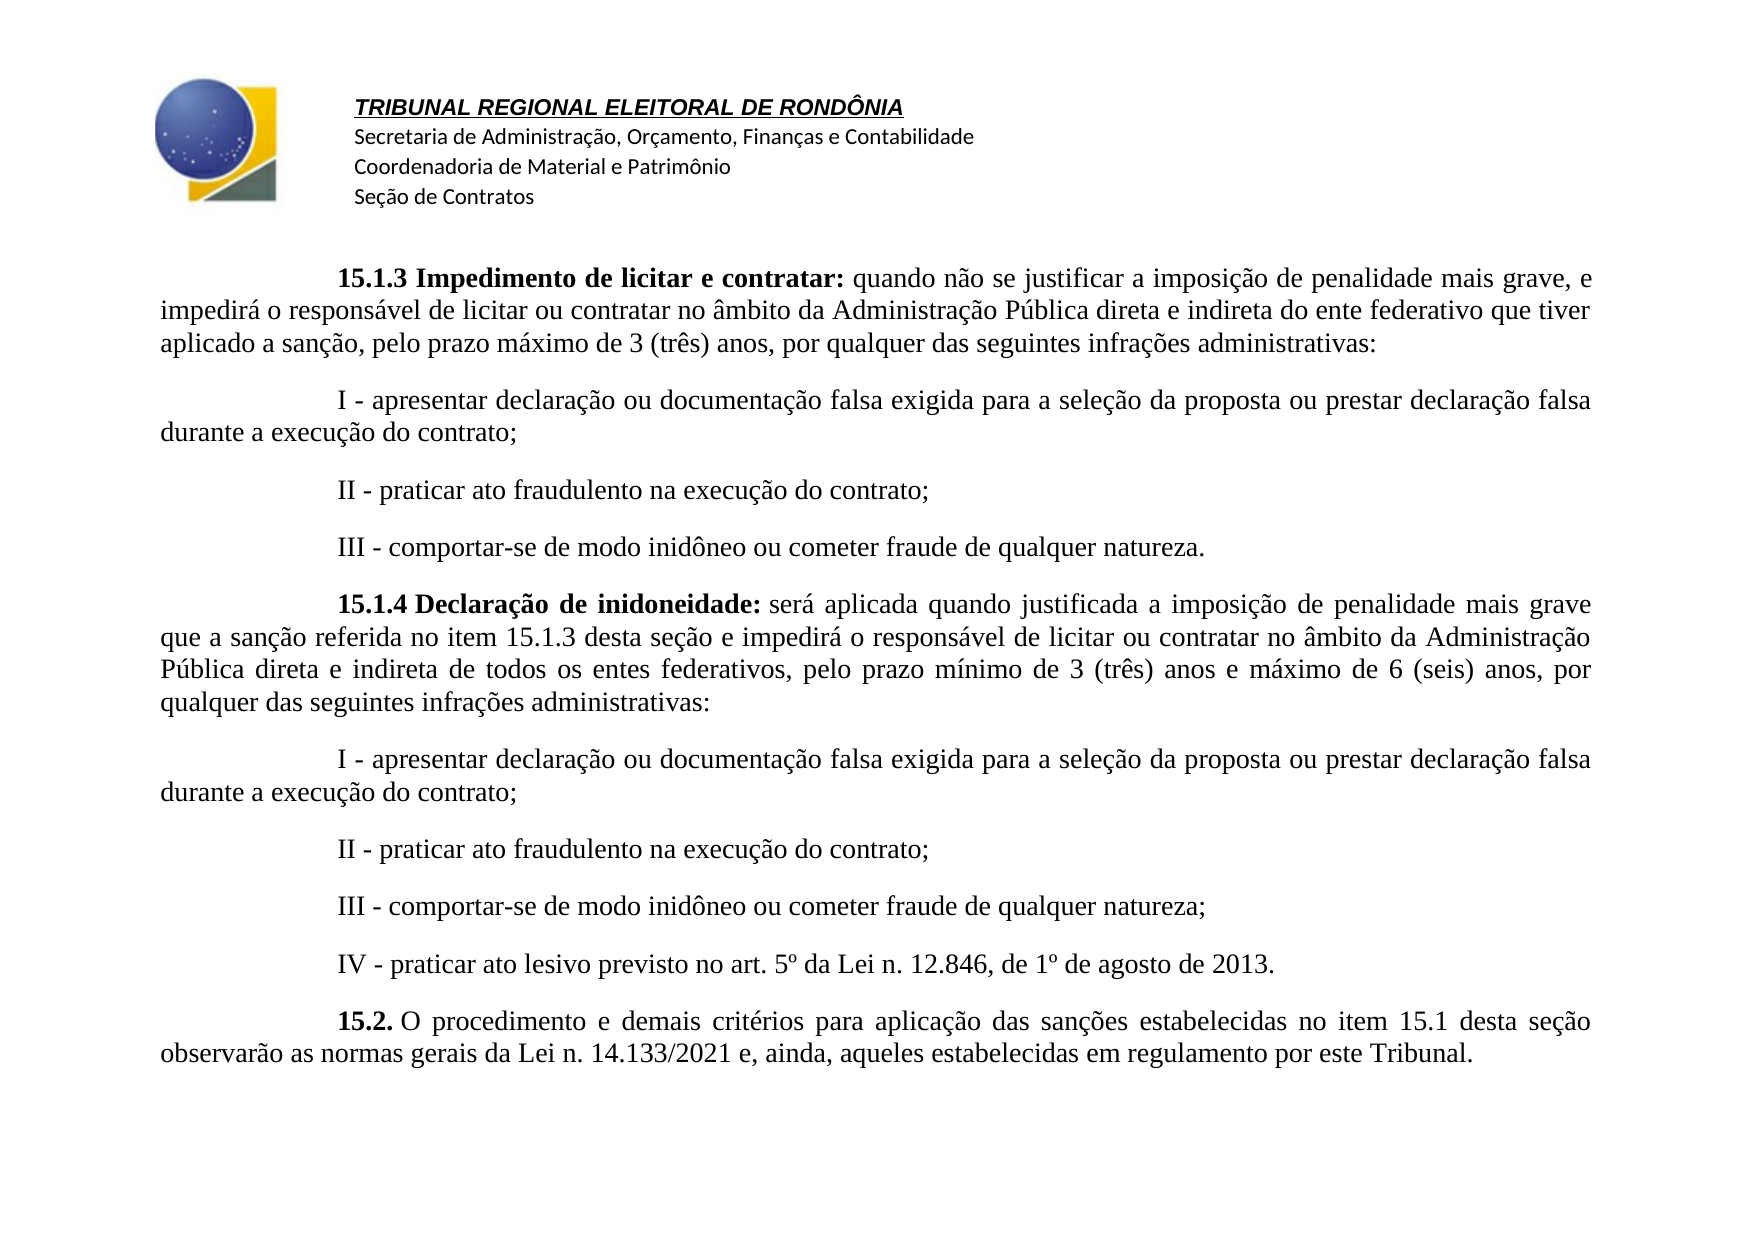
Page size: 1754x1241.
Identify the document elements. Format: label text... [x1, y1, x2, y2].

text II - praticar ato fraudulento na execução do contrato; [160, 832, 1594, 864]
text I - apresentar declaração ou documentação falsa exigida para a seleção da proposta ou prestar declaração falsa durante a execução do contrato; [160, 742, 1594, 807]
text 15.1.4 Declaração de inidoneidade: será aplicada quando justificada a imposição de penalidade mais grave que a sanção referida no item 15.1.3 desta seção e impedirá o responsável de licitar ou contratar no âmbito da Administração Pública direta e indireta de todos os entes federativos, pelo prazo mínimo de 3 (três) anos e máximo de 6 (seis) anos, por qualquer das seguintes infrações administrativas: [160, 588, 1594, 717]
text II - praticar ato fraudulento na execução do contrato; [160, 473, 1594, 505]
text 15.1.3 Impedimento de licitar e contratar: quando não se justificar a imposição de penalidade mais grave, e impedirá o responsável de licitar ou contratar no âmbito da Administração Pública direta e indireta do ente federativo que tiver aplicado a sanção, pelo prazo máximo de 3 (três) anos, por qualquer das seguintes infrações administrativas: [160, 261, 1594, 358]
text IV - praticar ato lesivo previsto no art. 5º da Lei n. 12.846, de 1º de agosto de 2013. [160, 947, 1594, 979]
text III - comportar-se de modo inidôneo ou cometer fraude de qualquer natureza. [160, 530, 1594, 563]
text III - comportar-se de modo inidôneo ou cometer fraude de qualquer natureza; [160, 889, 1594, 922]
text I - apresentar declaração ou documentação falsa exigida para a seleção da proposta ou prestar declaração falsa durante a execução do contrato; [160, 383, 1594, 448]
text 15.2. O procedimento e demais critérios para aplicação das sanções estabelecidas no item 15.1 desta seção observarão as normas gerais da Lei n. 14.133/2021 e, ainda, aqueles estabelecidas em regulamento por este Tribunal. [160, 1004, 1594, 1069]
